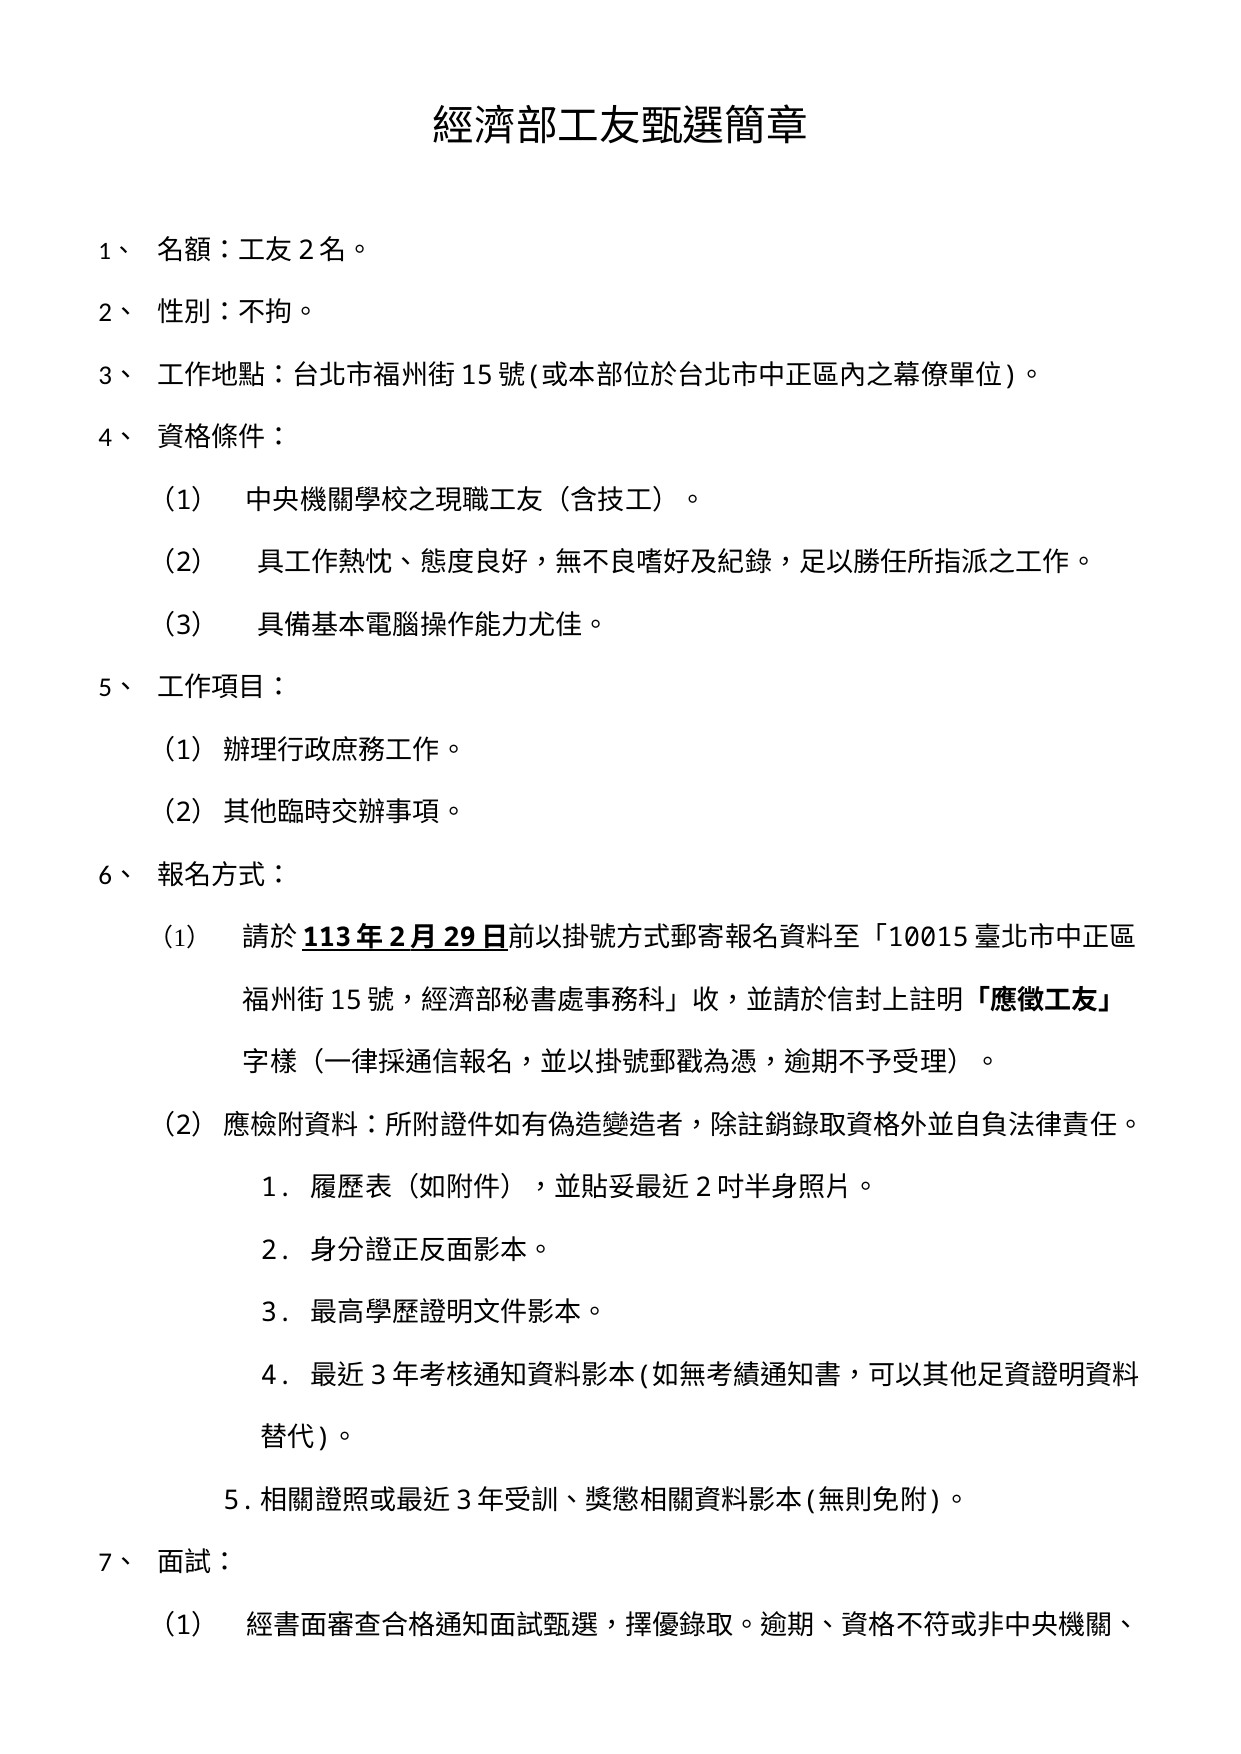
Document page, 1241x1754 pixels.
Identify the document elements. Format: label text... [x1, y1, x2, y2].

list 名額：工友2名。 [98, 206, 1142, 268]
list 面試： [98, 1518, 1142, 1581]
list 經書面審查合格通知面試甄選，擇優錄取。逾期、資格不符或非中央機關、學校所屬現職人員者，恕不受理亦不退件。另視甄選結果酌增後補名額2名，候補期限3個月。 [148, 1581, 1142, 1643]
list 性別：不拘。 [98, 268, 1142, 331]
list 應檢附資料：所附證件如有偽造變造者，除註銷錄取資格外並自負法律責任。 [148, 1081, 1142, 1143]
list 工作地點：台北市福州街15號(或本部位於台北市中正區內之幕僚單位)。 [98, 331, 1142, 393]
list 辦理行政庶務工作。 [148, 706, 1142, 768]
list 最高學歷證明文件影本。 [261, 1268, 1142, 1331]
list 中央機關學校之現職工友（含技工）。 [148, 456, 1142, 518]
list 相關證照或最近3年受訓、獎懲相關資料影本(無則免附)。 [223, 1456, 1142, 1518]
list 身分證正反面影本。 [261, 1206, 1142, 1268]
list 最近3年考核通知資料影本(如無考績通知書，可以其他足資證明資料替代)。 [261, 1331, 1142, 1456]
list 工作項目： [98, 643, 1142, 706]
list 履歷表（如附件），並貼妥最近2吋半身照片。 [261, 1143, 1142, 1206]
text 經濟部工友甄選簡章 [98, 81, 1142, 143]
list 報名方式： [98, 831, 1142, 893]
list 資格條件： [98, 393, 1142, 456]
list 請於113年2月29日前以掛號方式郵寄報名資料至「10015臺北市中正區福州街15號，經濟部秘書處事務科」收，並請於信封上註明「應徵工友」字樣（一律採通信報名，並以掛號郵戳為憑，逾期不予受理）。 [148, 893, 1142, 1081]
list 具備基本電腦操作能力尤佳。 [148, 581, 1142, 643]
list 其他臨時交辦事項。 [148, 768, 1142, 831]
list 具工作熱忱、態度良好，無不良嗜好及紀錄，足以勝任所指派之工作。 [148, 518, 1142, 581]
